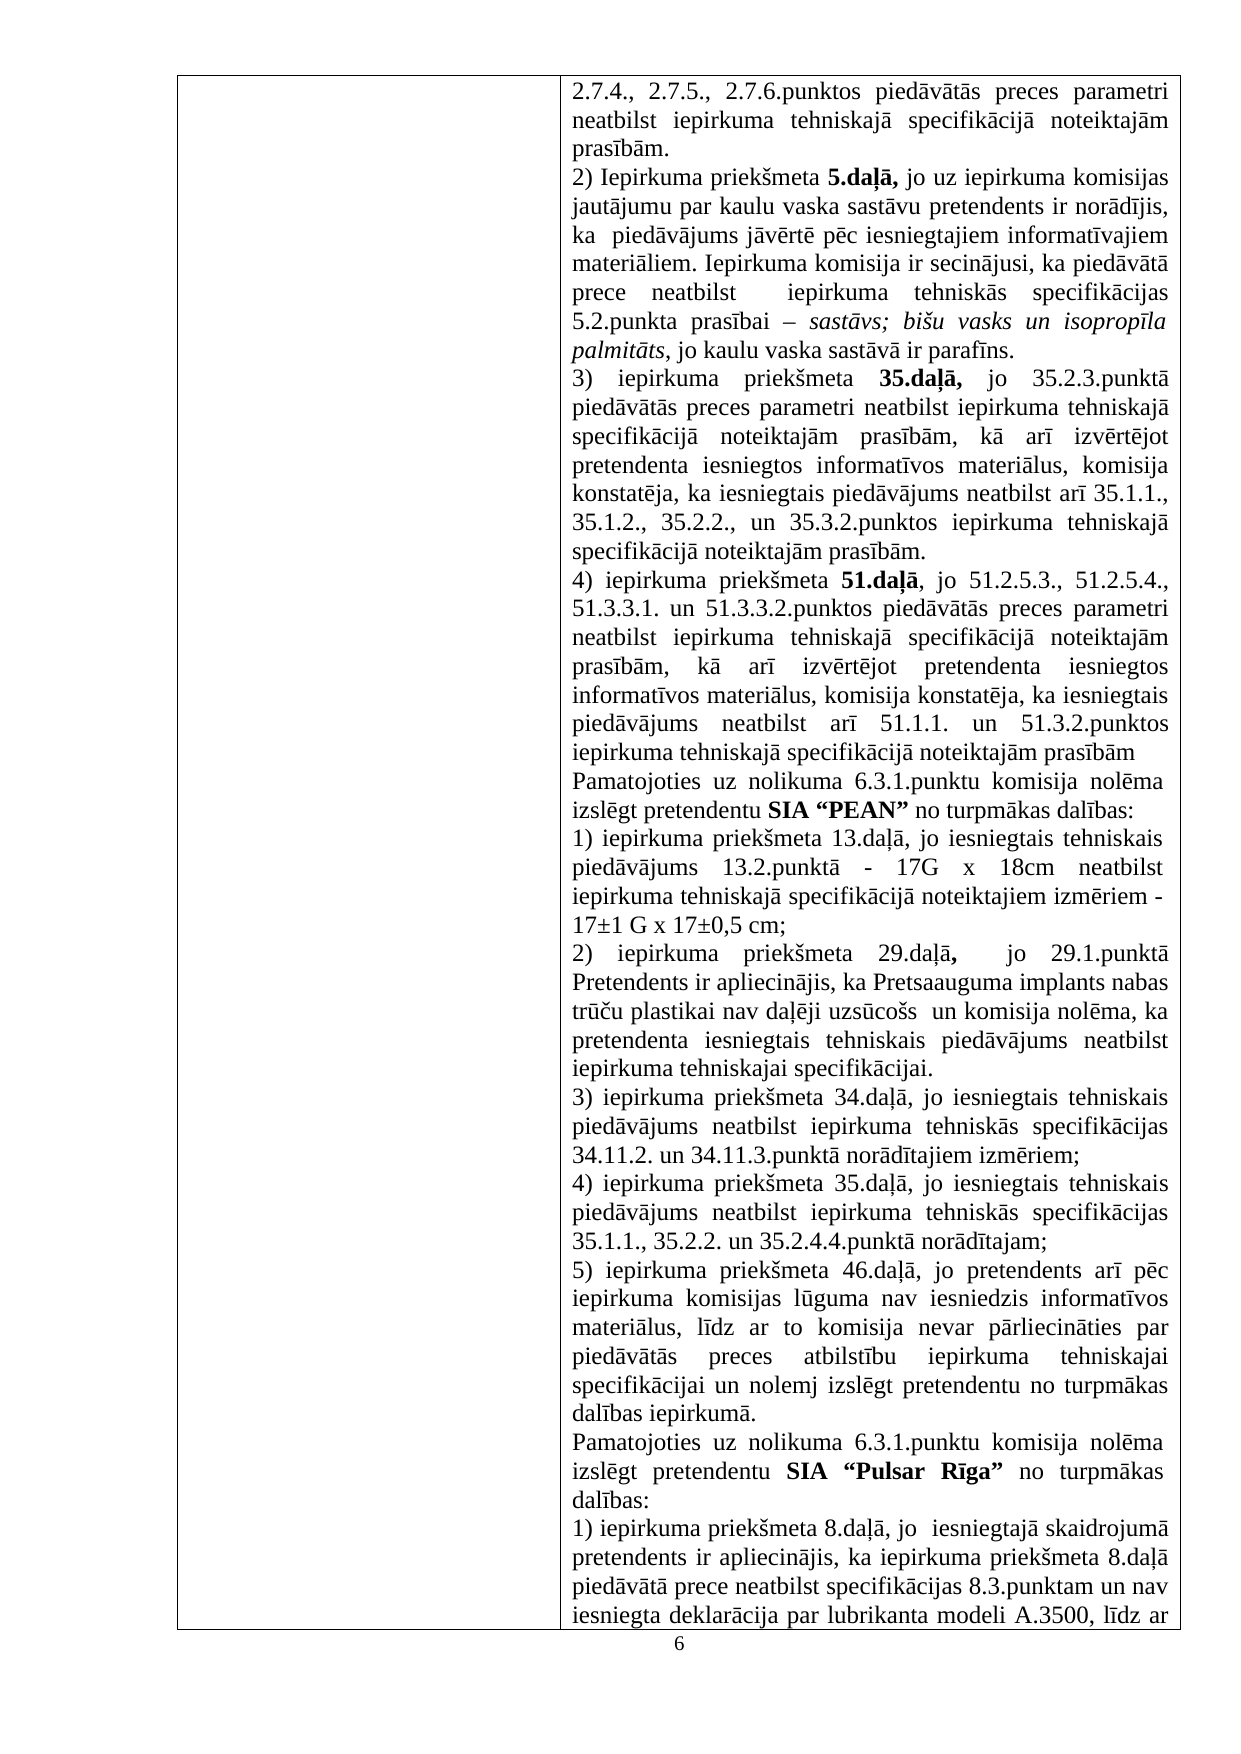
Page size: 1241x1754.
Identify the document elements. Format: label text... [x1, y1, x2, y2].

table_cell 2.7.4., 2.7.5., 2.7.6.punktos piedāvātās preces parametri neatbilst iepirkuma tehniskajā specifikācijā noteiktajām prasībām. 2) Iepirkuma priekšmeta 5.daļā, jo uz iepirkuma komisijas jautājumu par kaulu vaska sastāvu pretendents ir norādījis, ka piedāvājums jāvērtē pēc iesniegtajiem informatīvajiem materiāliem. Iepirkuma komisija ir secinājusi, ka piedāvātā prece neatbilst iepirkuma tehniskās specifikācijas 5.2.punkta prasībai – sastāvs; bišu vasks un isopropīla palmitāts, jo kaulu vaska sastāvā ir parafīns. 3) iepirkuma priekšmeta 35.daļā, jo 35.2.3.punktā piedāvātās preces parametri neatbilst iepirkuma tehniskajā specifikācijā noteiktajām prasībām, kā arī izvērtējot pretendenta iesniegtos informatīvos materiālus, komisija konstatēja, ka iesniegtais piedāvājums neatbilst arī 35.1.1., 35.1.2., 35.2.2., un 35.3.2.punktos iepirkuma tehniskajā specifikācijā noteiktajām prasībām. 4) iepirkuma priekšmeta 51.daļā, jo 51.2.5.3., 51.2.5.4., 51.3.3.1. un 51.3.3.2.punktos piedāvātās preces parametri neatbilst iepirkuma tehniskajā specifikācijā noteiktajām prasībām, kā arī izvērtējot pretendenta iesniegtos informatīvos materiālus, komisija konstatēja, ka iesniegtais piedāvājums neatbilst arī 51.1.1. un 51.3.2.punktos iepirkuma tehniskajā specifikācijā noteiktajām prasībām Pamatojoties uz nolikuma 6.3.1.punktu komisija nolēma izslēgt pretendentu SIA “PEAN” no turpmākas dalības: 1) iepirkuma priekšmeta 13.daļā, jo iesniegtais tehniskais piedāvājums 13.2.punktā - 17G x 18cm neatbilst iepirkuma tehniskajā specifikācijā noteiktajiem izmēriem - 17±1 G x 17±0,5 cm; 2) iepirkuma priekšmeta 29.daļā, jo 29.1.punktā Pretendents ir apliecinājis, ka Pretsaauguma implants nabas trūču plastikai nav daļēji uzsūcošs un komisija nolēma, ka pretendenta iesniegtais tehniskais piedāvājums neatbilst iepirkuma tehniskajai specifikācijai. 3) iepirkuma priekšmeta 34.daļā, jo iesniegtais tehniskais piedāvājums neatbilst iepirkuma tehniskās specifikācijas 34.11.2. un 34.11.3.punktā norādītajiem izmēriem; 4) iepirkuma priekšmeta 35.daļā, jo iesniegtais tehniskais piedāvājums neatbilst iepirkuma tehniskās specifikācijas 35.1.1., 35.2.2. un 35.2.4.4.punktā norādītajam; 5) iepirkuma priekšmeta 46.daļā, jo pretendents arī pēc iepirkuma komisijas lūguma nav iesniedzis informatīvos materiālus, līdz ar to komisija nevar pārliecināties par piedāvātās preces atbilstību iepirkuma tehniskajai specifikācijai un nolemj izslēgt pretendentu no turpmākas dalības iepirkumā. Pamatojoties uz nolikuma 6.3.1.punktu komisija nolēma izslēgt pretendentu SIA “Pulsar Rīga” no turpmākas dalības: 1) iepirkuma priekšmeta 8.daļā, jo iesniegtajā skaidrojumā pretendents ir apliecinājis, ka iepirkuma priekšmeta 8.daļā piedāvātā prece neatbilst specifikācijas 8.3.punktam un nav iesniegta deklarācija par lubrikanta modeli A.3500, līdz ar [561, 76, 1180, 1628]
table_cell [178, 76, 560, 1628]
